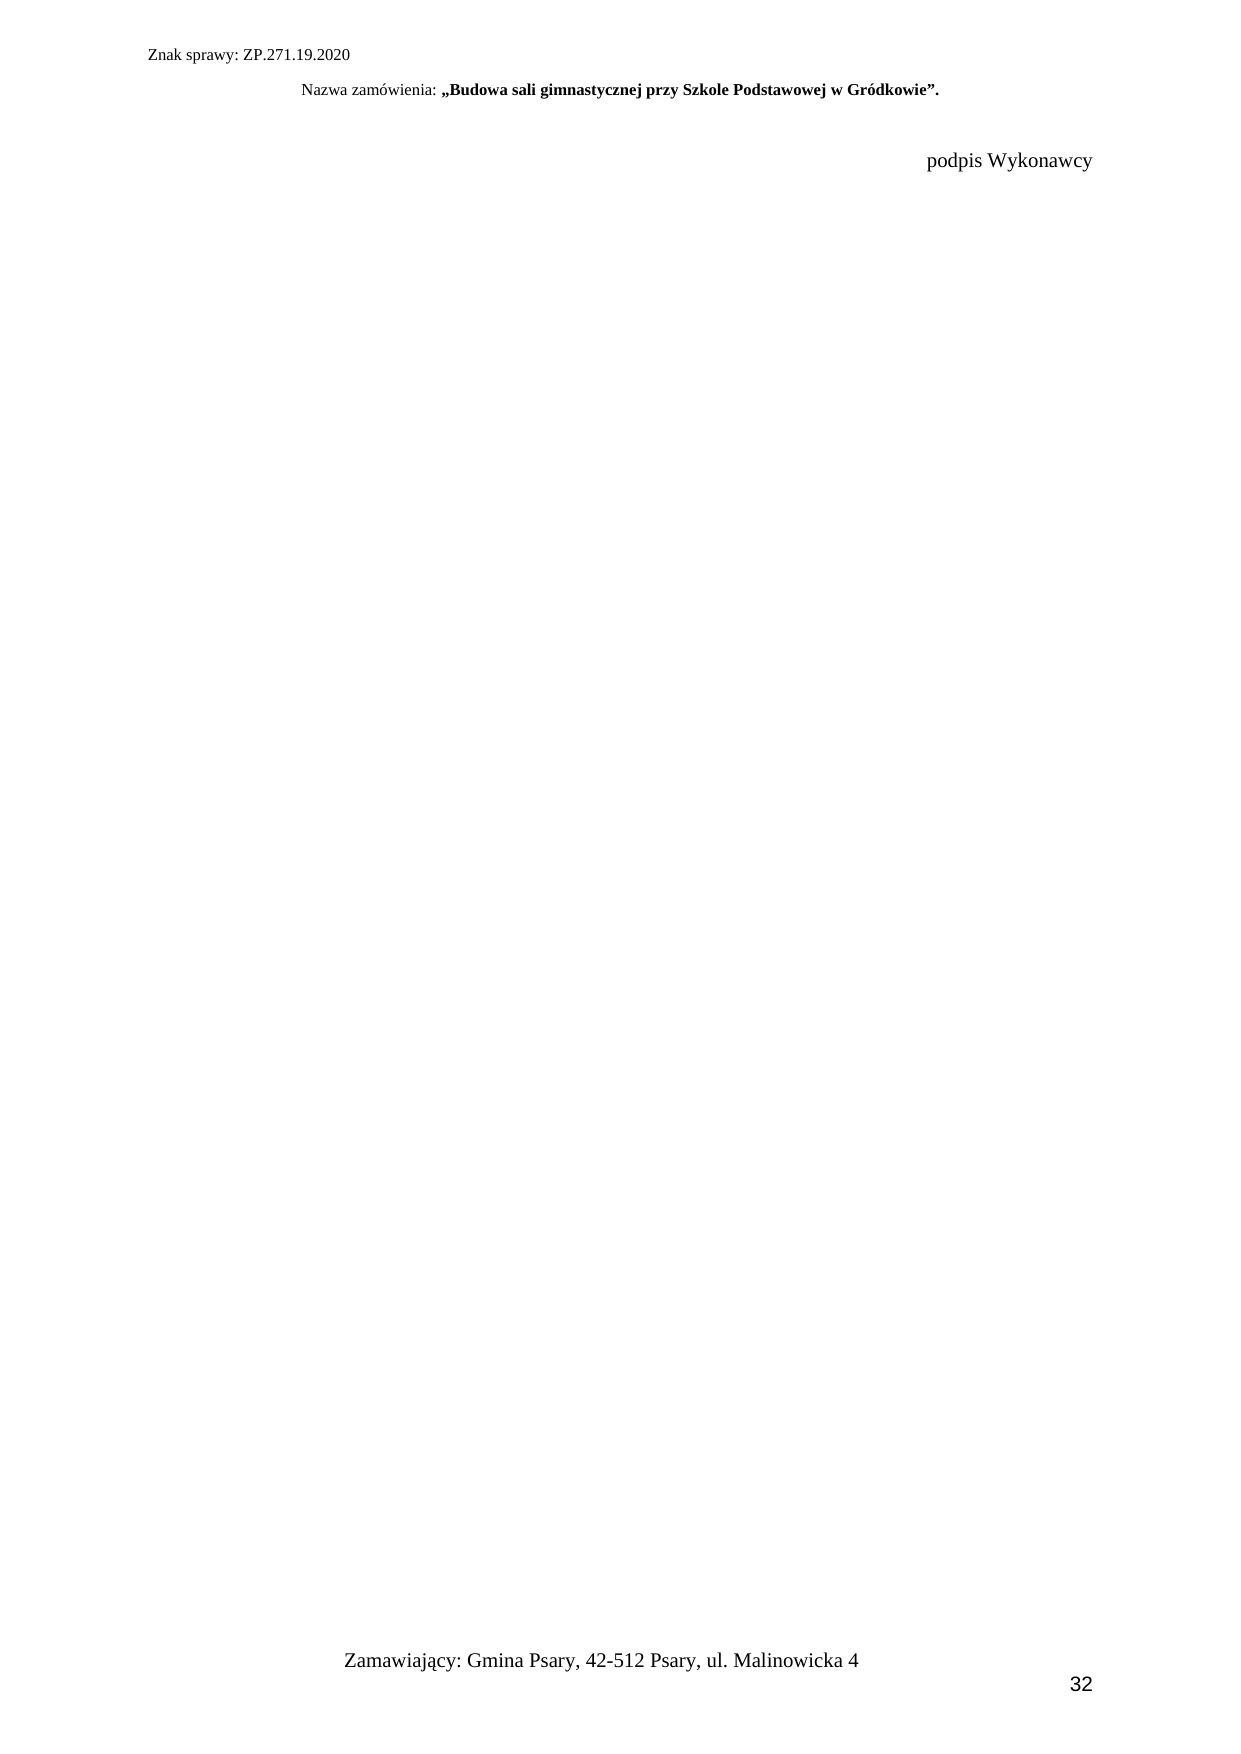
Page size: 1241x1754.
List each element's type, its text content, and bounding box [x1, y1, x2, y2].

text podpis Wykonawcy [148, 148, 1092, 172]
